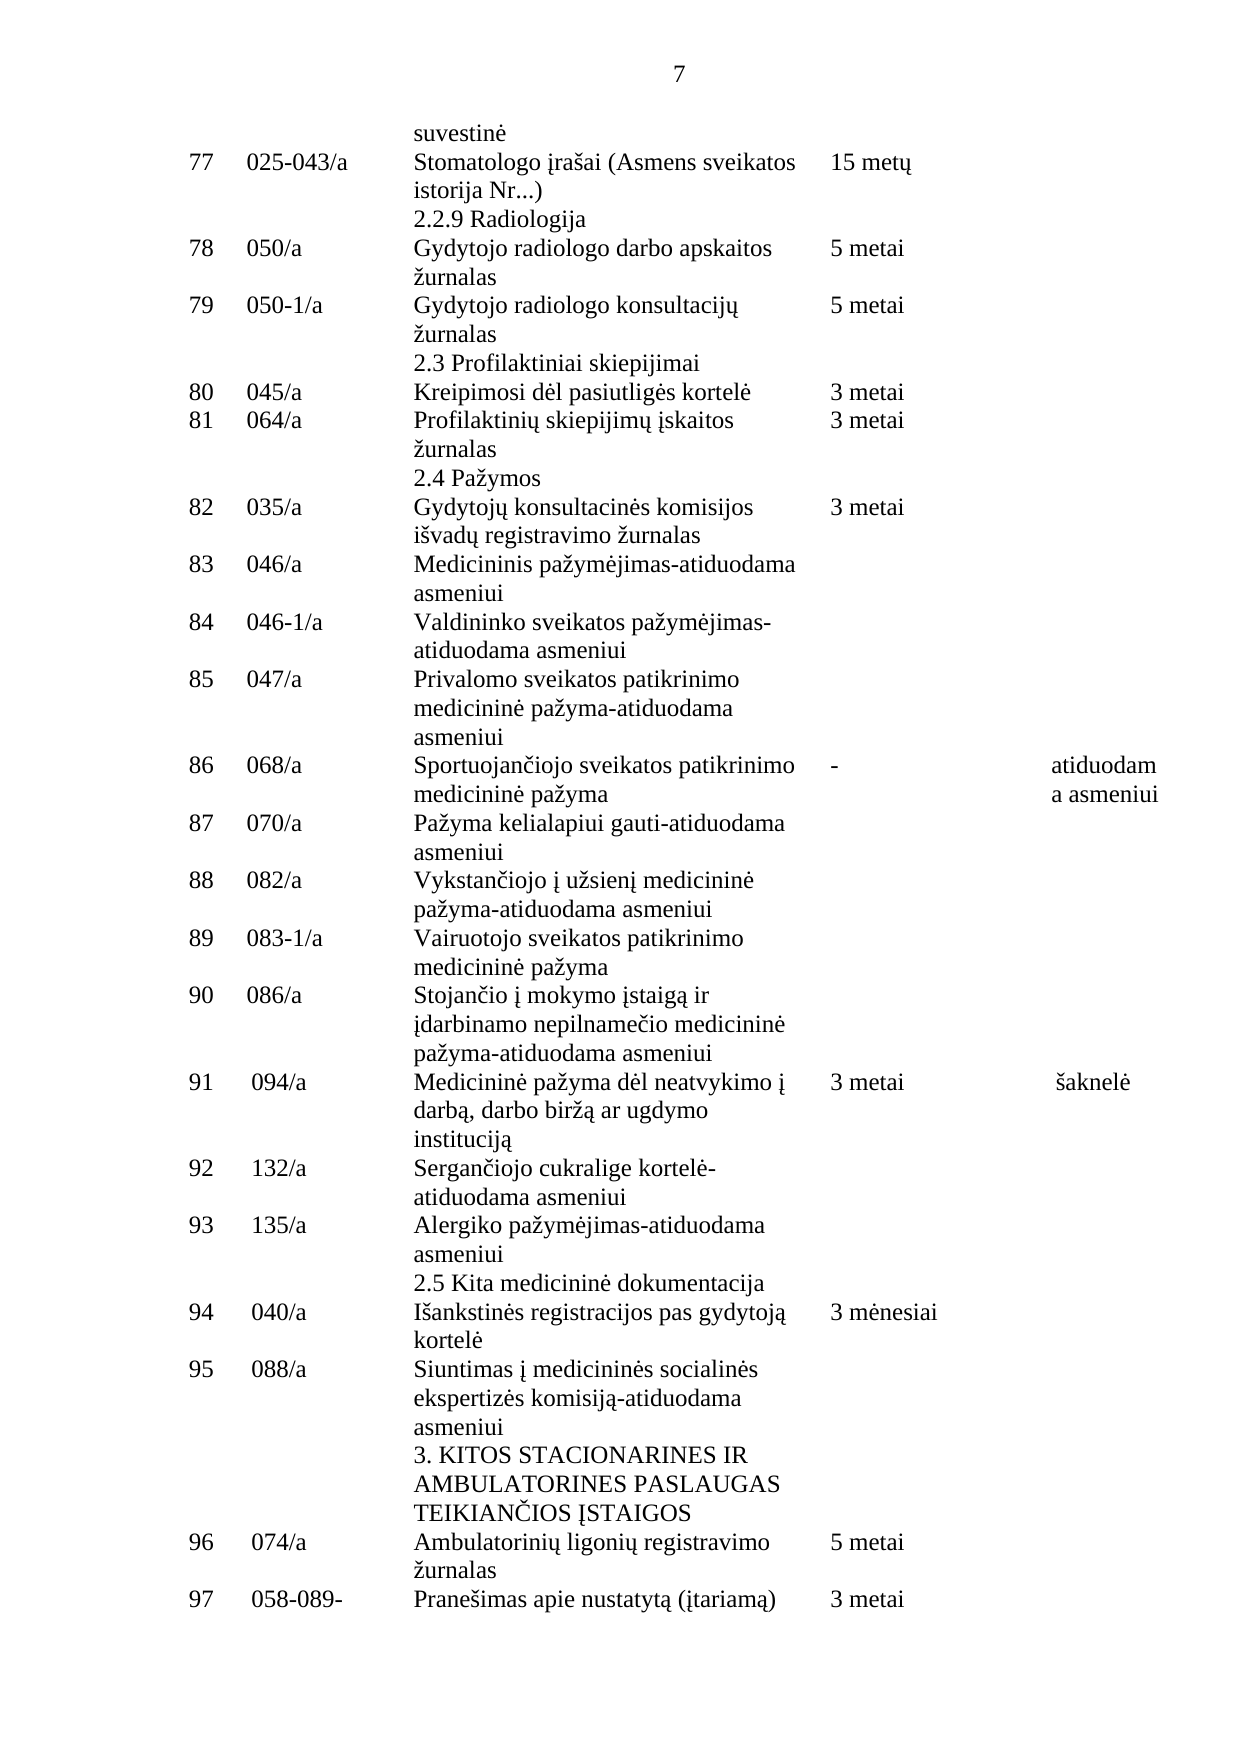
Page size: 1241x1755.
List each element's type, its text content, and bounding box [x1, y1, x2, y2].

table_cell 84 [177, 607, 235, 664]
table_cell [177, 1441, 240, 1527]
table_cell [1040, 549, 1176, 607]
table_cell 83 [177, 549, 235, 607]
table_cell [1044, 1441, 1181, 1527]
table_cell [1176, 549, 1181, 607]
table_cell 035/a [235, 492, 402, 549]
table_cell Sergančiojo cukralige kortelė-atiduodama asmeniui [402, 1153, 819, 1211]
table_cell [240, 1441, 402, 1527]
table_cell [1044, 1584, 1181, 1613]
table_cell [1040, 291, 1176, 348]
table_cell Medicininė pažyma dėl neatvykimo į darbą, darbo biržą ar ugdymo instituciją [402, 1067, 819, 1153]
table_cell 90 [177, 981, 235, 1067]
table_cell 050-1/a [235, 291, 402, 348]
table_cell [1040, 147, 1176, 204]
table_cell Gydytojo radiologo konsultacijų žurnalas [402, 291, 819, 348]
table_cell 046/a [235, 549, 402, 607]
table_cell 040/a [240, 1297, 402, 1354]
table_cell [1176, 348, 1181, 377]
table_cell 064/a [235, 406, 402, 463]
table_cell 135/a [240, 1211, 402, 1268]
table_cell 070/a [235, 808, 402, 866]
table_cell 082/a [235, 866, 402, 923]
table_cell [819, 981, 1040, 1067]
table_cell 3 metai [819, 1067, 1044, 1153]
table_cell [1044, 1268, 1181, 1297]
table_cell [1040, 808, 1176, 866]
table_cell [1040, 233, 1176, 291]
table_cell 81 [177, 406, 235, 463]
table_cell 025-043/a [235, 147, 402, 204]
table_cell 046-1/a [235, 607, 402, 664]
table_cell 15 metų [819, 147, 1040, 204]
table_cell 132/a [240, 1153, 402, 1211]
table_cell [1040, 866, 1176, 923]
table_cell [1044, 1297, 1181, 1354]
table_cell šaknelė [1044, 1067, 1181, 1153]
table_cell 94 [177, 1297, 240, 1354]
table_cell 068/a [235, 751, 402, 808]
table_cell [819, 1153, 1044, 1211]
table_cell [177, 1268, 240, 1297]
table_cell [1040, 118, 1176, 147]
table_cell [1176, 291, 1181, 348]
table_cell [1040, 204, 1176, 233]
table_cell [235, 463, 402, 492]
table_cell Kreipimosi dėl pasiutligės kortelė [402, 377, 819, 406]
table_cell [235, 204, 402, 233]
table_cell 97 [177, 1584, 240, 1613]
table_cell 82 [177, 492, 235, 549]
table_cell 3 metai [819, 377, 1040, 406]
table_cell [1176, 377, 1181, 406]
table_cell [819, 607, 1040, 664]
table_cell 2.5 Kita medicininė dokumentacija [402, 1268, 819, 1297]
table_cell [1176, 664, 1181, 751]
table_cell 047/a [235, 664, 402, 751]
table_cell [177, 204, 235, 233]
table_cell 045/a [235, 377, 402, 406]
table_cell Privalomo sveikatos patikrinimo medicininė pažyma-atiduodama asmeniui [402, 664, 819, 751]
table_cell 086/a [235, 981, 402, 1067]
table_cell [1176, 866, 1181, 923]
table_cell 3 mėnesiai [819, 1297, 1044, 1354]
table_cell [1040, 377, 1176, 406]
table_cell [1176, 923, 1181, 981]
table_cell 85 [177, 664, 235, 751]
table_cell [240, 1268, 402, 1297]
table_cell [1040, 923, 1176, 981]
table_cell Stomatologo įrašai (Asmens sveikatos istorija Nr...) [402, 147, 819, 204]
table_cell 92 [177, 1153, 240, 1211]
table_cell Ambulatorinių ligonių registravimo žurnalas [402, 1527, 819, 1584]
table_cell Vykstančiojo į užsienį medicininė pažyma-atiduodama asmeniui [402, 866, 819, 923]
table_cell [819, 118, 1040, 147]
table_cell 2.4 Pažymos [402, 463, 819, 492]
table_cell [1044, 1153, 1181, 1211]
table_cell 083-1/a [235, 923, 402, 981]
table_cell 87 [177, 808, 235, 866]
table_cell 78 [177, 233, 235, 291]
table_cell [1040, 607, 1176, 664]
table_cell Alergiko pažymėjimas-atiduodama asmeniui [402, 1211, 819, 1268]
table_cell Gydytojo radiologo darbo apskaitos žurnalas [402, 233, 819, 291]
table_cell [1040, 981, 1176, 1067]
table_cell 5 metai [819, 291, 1040, 348]
table_cell Gydytojų konsultacinės komisijos išvadų registravimo žurnalas [402, 492, 819, 549]
table_cell [1040, 463, 1176, 492]
table_cell 88 [177, 866, 235, 923]
table_cell 3 metai [819, 406, 1040, 463]
table_cell Išankstinės registracijos pas gydytoją kortelė [402, 1297, 819, 1354]
table_cell [177, 118, 235, 147]
table_cell [1044, 1211, 1181, 1268]
table_cell [235, 118, 402, 147]
table_cell [177, 463, 235, 492]
table_cell [177, 348, 235, 377]
table_cell [1040, 492, 1176, 549]
table_cell Profilaktinių skiepijimų įskaitos žurnalas [402, 406, 819, 463]
table_cell [1176, 118, 1181, 147]
table_cell Pažyma kelialapiui gauti-atiduodama asmeniui [402, 808, 819, 866]
table_cell [819, 463, 1040, 492]
table_cell [1176, 233, 1181, 291]
table_cell 86 [177, 751, 235, 808]
table_cell Medicininis pažymėjimas-atiduodama asmeniui [402, 549, 819, 607]
table_cell Valdininko sveikatos pažymėjimas-atiduodama asmeniui [402, 607, 819, 664]
table_cell [1044, 1354, 1181, 1441]
table_cell [1176, 204, 1181, 233]
table_cell [235, 348, 402, 377]
table_cell 088/a [240, 1354, 402, 1441]
table_cell 2.2.9 Radiologija [402, 204, 819, 233]
table_cell [819, 1354, 1044, 1441]
table_cell 91 [177, 1067, 240, 1153]
table_cell [819, 866, 1040, 923]
table_cell 094/a [240, 1067, 402, 1153]
table_cell atiduodama asmeniui [1040, 751, 1176, 808]
table_cell [819, 923, 1040, 981]
table_cell suvestinė [402, 118, 819, 147]
table_cell [1044, 1527, 1181, 1584]
table_cell 5 metai [819, 1527, 1044, 1584]
table_cell [1040, 406, 1176, 463]
table_cell Stojančio į mokymo įstaigą ir įdarbinamo nepilnamečio medicininė pažyma-atiduodama asmeniui [402, 981, 819, 1067]
table_cell Vairuotojo sveikatos patikrinimo medicininė pažyma [402, 923, 819, 981]
table_cell 2.3 Profilaktiniai skiepijimai [402, 348, 819, 377]
table_cell 96 [177, 1527, 240, 1584]
table_cell Sportuojančiojo sveikatos patikrinimo medicininė pažyma [402, 751, 819, 808]
table_cell 93 [177, 1211, 240, 1268]
table_cell [1176, 607, 1181, 664]
table_cell - [819, 751, 1040, 808]
table_cell 3 metai [819, 492, 1040, 549]
table_cell [819, 549, 1040, 607]
table_cell 80 [177, 377, 235, 406]
table_cell 95 [177, 1354, 240, 1441]
table_cell [819, 348, 1040, 377]
table_cell Siuntimas į medicininės socialinės ekspertizės komisiją-atiduodama asmeniui [402, 1354, 819, 1441]
table_cell [1176, 406, 1181, 463]
table_cell [819, 808, 1040, 866]
table_cell [1176, 808, 1181, 866]
table_cell [1040, 664, 1176, 751]
table_cell 89 [177, 923, 235, 981]
table_cell [819, 664, 1040, 751]
table_cell [819, 1268, 1044, 1297]
table_cell [819, 1441, 1044, 1527]
table_cell 058-089- [240, 1584, 402, 1613]
table_cell [1176, 147, 1181, 204]
table_cell 5 metai [819, 233, 1040, 291]
table_cell [1176, 751, 1181, 808]
table_cell 074/a [240, 1527, 402, 1584]
table_cell 3. KITOS STACIONARINES IR AMBULATORINES PASLAUGAS TEIKIANČIOS ĮSTAIGOS [402, 1441, 819, 1527]
table_cell 3 metai [819, 1584, 1044, 1613]
table_cell 050/a [235, 233, 402, 291]
table_cell Pranešimas apie nustatytą (įtariamą) [402, 1584, 819, 1613]
table_cell [1176, 463, 1181, 492]
table_cell [1040, 348, 1176, 377]
table_cell 79 [177, 291, 235, 348]
table_cell [1176, 981, 1181, 1067]
table_cell 77 [177, 147, 235, 204]
table_cell [819, 204, 1040, 233]
table_cell [819, 1211, 1044, 1268]
table_cell [1176, 492, 1181, 549]
